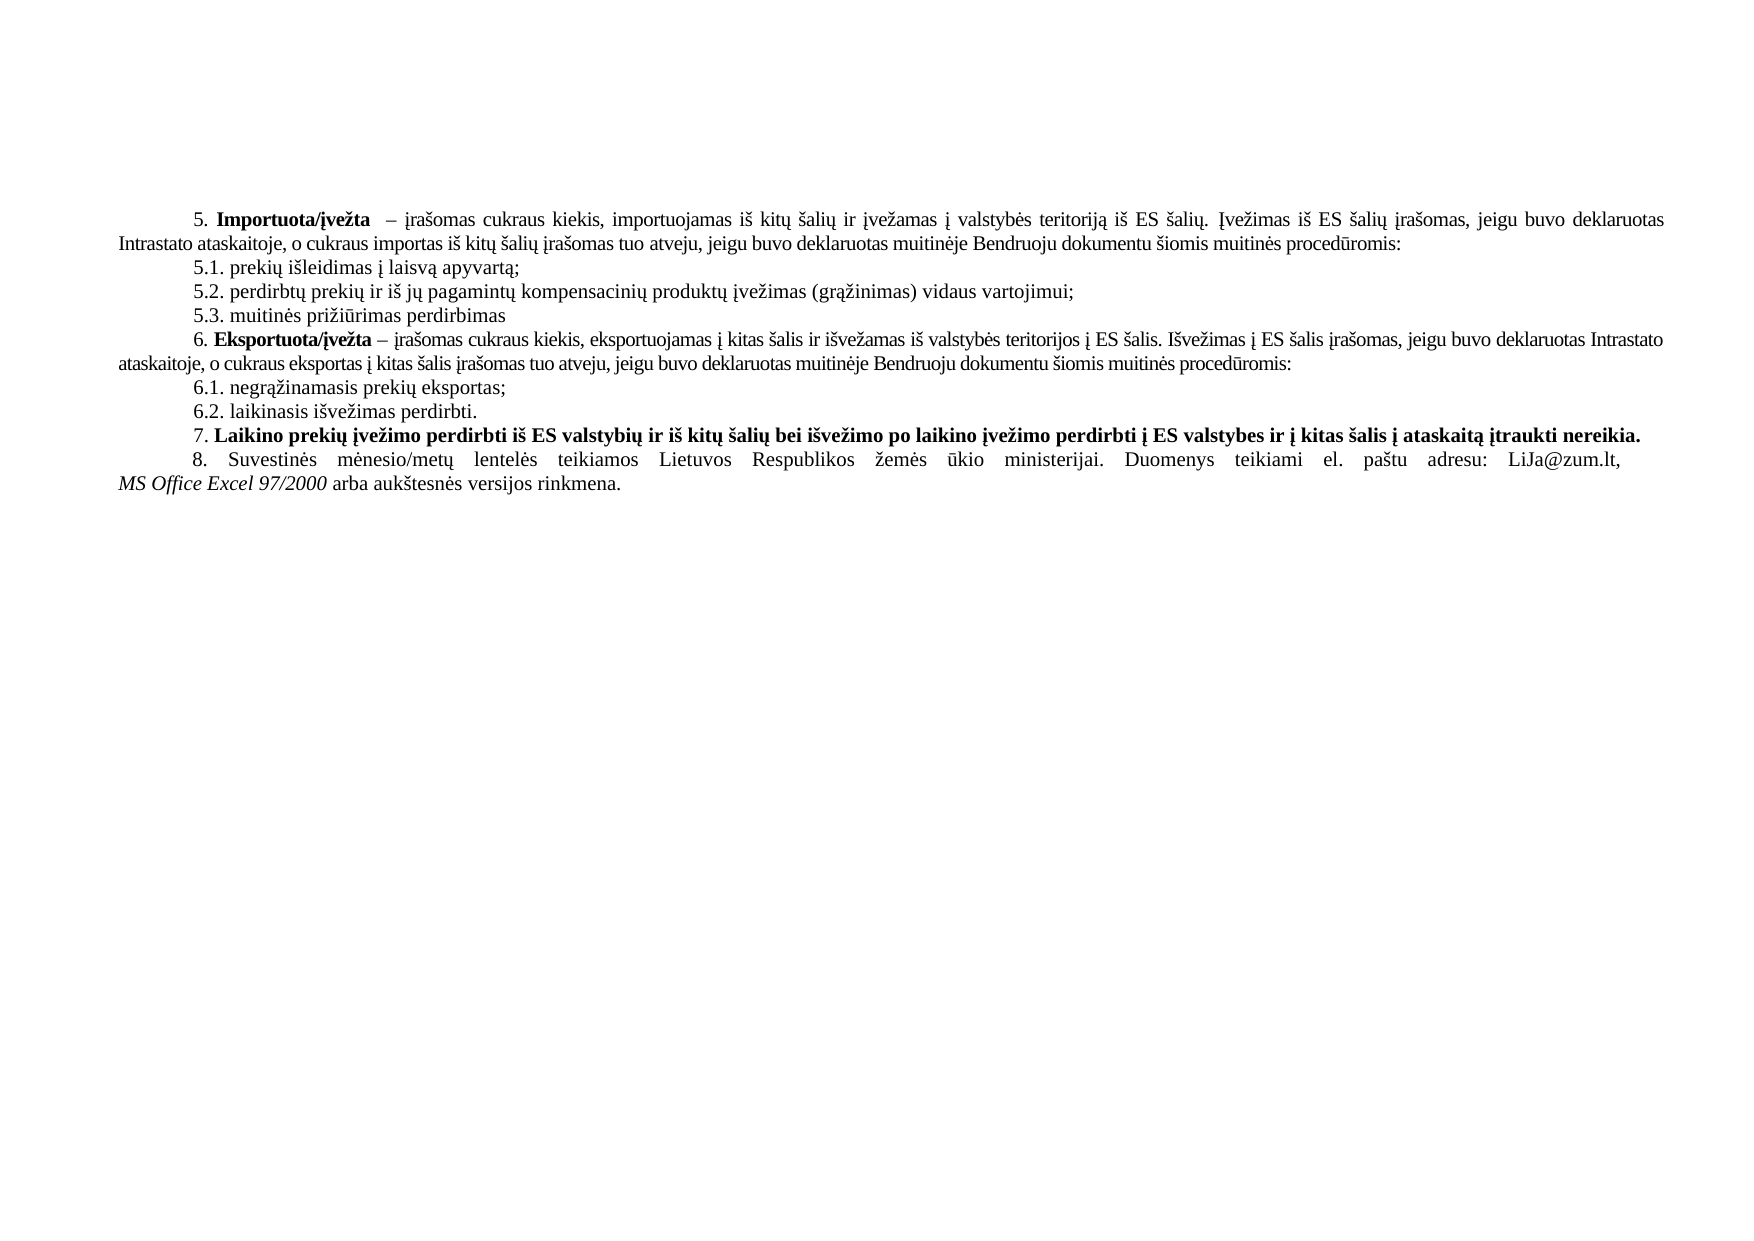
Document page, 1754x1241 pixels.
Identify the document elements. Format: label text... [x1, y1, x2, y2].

text 5.1. prekių išleidimas į laisvą apyvartą; [118, 255, 1665, 279]
text 7. Laikino prekių įvežimo perdirbti iš ES valstybių ir iš kitų šalių bei išvežimo po laikino įvežimo perdirbti į ES valstybes ir į kitas šalis į ataskaitą įtraukti nereikia. [118, 423, 1665, 447]
text 6. Eksportuota/įvežta – įrašomas cukraus kiekis, eksportuojamas į kitas šalis ir išvežamas iš valstybės teritorijos į ES šalis. Išvežimas į ES šalis įrašomas, jeigu buvo deklaruotas Intrastato ataskaitoje, o cukraus eksportas į kitas šalis įrašomas tuo atveju, jeigu buvo deklaruotas muitinėje Bendruoju dokumentu šiomis muitinės procedūromis: [118, 327, 1665, 375]
text 6.1. negrąžinamasis prekių eksportas; [118, 375, 1665, 399]
text 5. Importuota/įvežta – įrašomas cukraus kiekis, importuojamas iš kitų šalių ir įvežamas į valstybės teritoriją iš ES šalių. Įvežimas iš ES šalių įrašomas, jeigu buvo deklaruotas Intrastato ataskaitoje, o cukraus importas iš kitų šalių įrašomas tuo atveju, jeigu buvo deklaruotas muitinėje Bendruoju dokumentu šiomis muitinės procedūromis: [118, 207, 1665, 255]
text 5.3. muitinės prižiūrimas perdirbimas [118, 303, 1665, 327]
text 6.2. laikinasis išvežimas perdirbti. [118, 399, 1665, 423]
text 8. Suvestinės mėnesio/metų lentelės teikiamos Lietuvos Respublikos žemės ūkio ministerijai. Duomenys teikiami el. paštu adresu: LiJa@zum.lt, MS Office Excel 97/2000 arba aukštesnės versijos rinkmena. [118, 447, 1665, 495]
text 5.2. perdirbtų prekių ir iš jų pagamintų kompensacinių produktų įvežimas (grąžinimas) vidaus vartojimui; [118, 279, 1665, 303]
